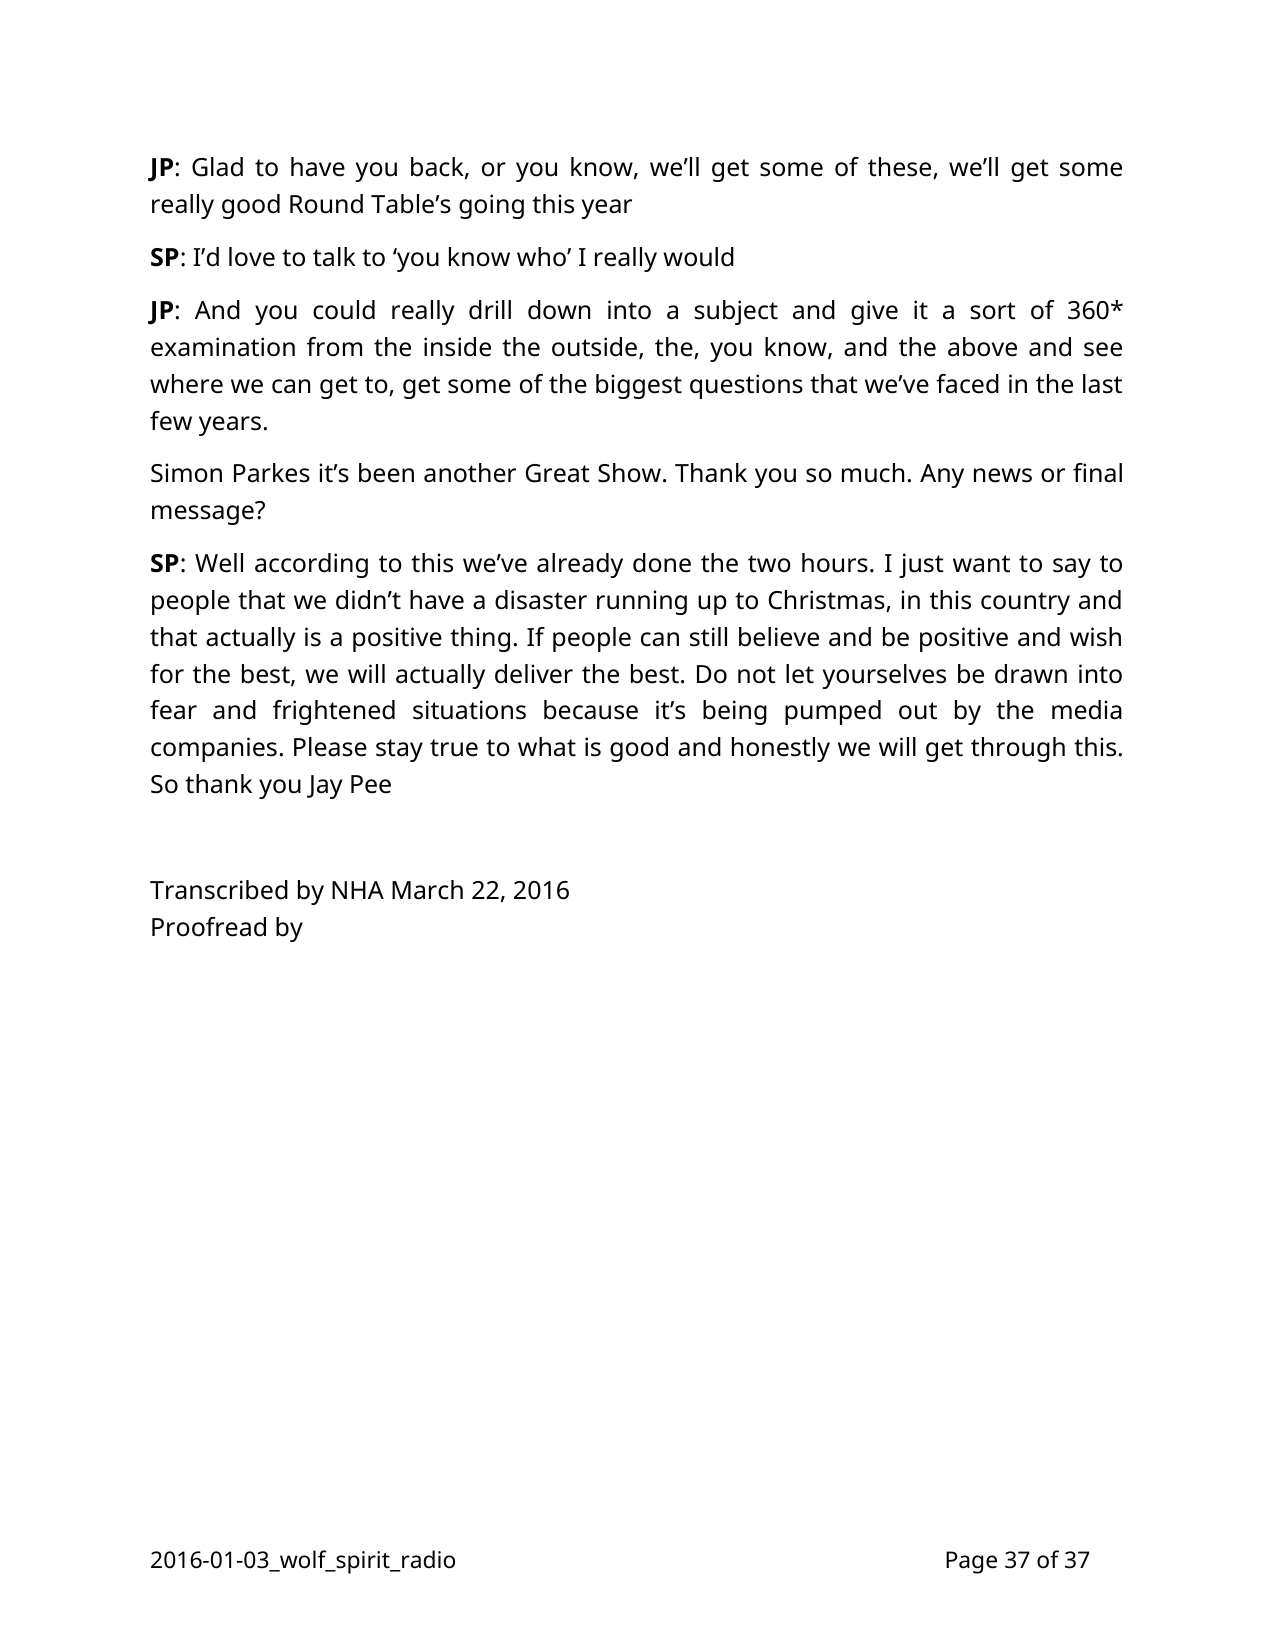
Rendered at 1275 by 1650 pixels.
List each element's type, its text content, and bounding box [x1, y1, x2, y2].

text Proofread by [150, 909, 1125, 943]
text SP: I’d love to talk to ‘you know who’ I really would [150, 240, 1125, 274]
text SP: Well according to this we’ve already done the two hours. I just want to say to people that we didn’t have a disaster running up to Christmas, in this country and that actually is a positive thing. If people can still believe and be positive and wish for the best, we will actually deliver the best. Do not let yourselves be drawn into fear and frightened situations because it’s being pumped out by the media companies. Please stay true to what is good and honestly we will get through this. So thank you Jay Pee [150, 546, 1125, 801]
text Transcribed by NHA March 22, 2016 [150, 873, 1125, 907]
text JP: Glad to have you back, or you know, we’ll get some of these, we’ll get some really good Round Table’s going this year [150, 150, 1125, 221]
text Simon Parkes it’s been another Great Show. Thank you so much. Any news or final message? [150, 456, 1125, 527]
text JP: And you could really drill down into a subject and give it a sort of 360* examination from the inside the outside, the, you know, and the above and see where we can get to, get some of the biggest questions that we’ve faced in the last few years. [150, 293, 1125, 437]
